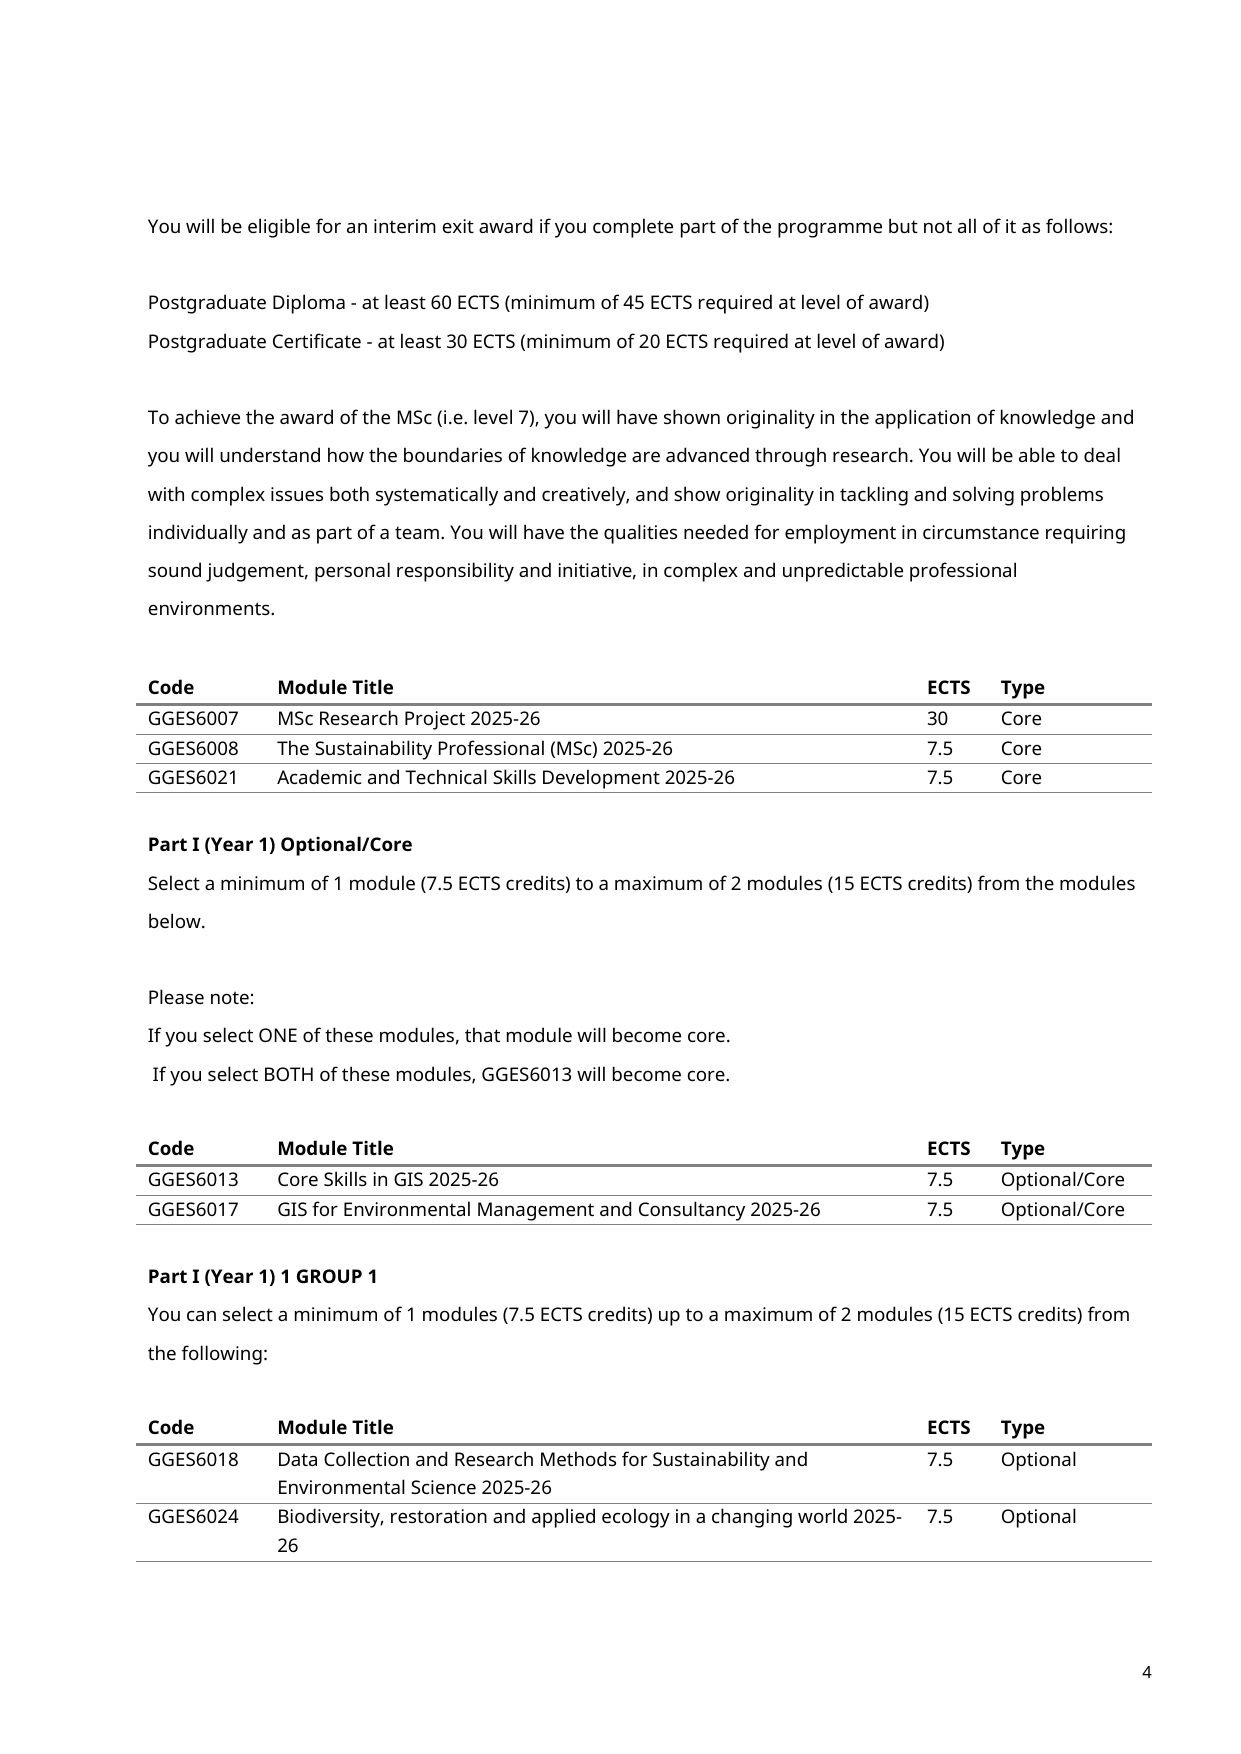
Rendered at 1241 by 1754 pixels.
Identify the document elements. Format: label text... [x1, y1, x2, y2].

table_cell Core [989, 706, 1152, 734]
table_cell 30 [916, 706, 989, 734]
table_cell Code [136, 1135, 266, 1164]
table_cell ECTS [916, 1135, 989, 1164]
table_cell GGES6018 [136, 1446, 266, 1503]
table_cell Core [989, 735, 1152, 763]
table_cell Code [136, 674, 266, 702]
table_cell GGES6017 [136, 1196, 266, 1224]
table_cell Code [136, 1415, 266, 1443]
table_cell 7.5 [916, 1167, 989, 1195]
table_cell Optional/Core [989, 1167, 1152, 1195]
table_cell Optional/Core [989, 1196, 1152, 1224]
table_cell ECTS [916, 1415, 989, 1443]
table_cell Part I (Year 1) Optional/Core Select a minimum of 1 module (7.5 ECTS credits) to a maximum of 2 modules (15 ECTS credits) from the modules below. Please note: If you select ONE of these modules, that module will become core. If you select BOTH of these modules, GGES6013 will become core. [136, 793, 1152, 1135]
table_cell 7.5 [916, 735, 989, 763]
table_cell Module Title [266, 1415, 916, 1443]
table_cell MSc Research Project 2025-26 [266, 706, 916, 734]
table_cell Part I (Year 1) 1 GROUP 1 You can select a minimum of 1 modules (7.5 ECTS credits) up to a maximum of 2 modules (15 ECTS credits) from the following: [136, 1225, 1152, 1414]
table_cell Academic and Technical Skills Development 2025-26 [266, 764, 916, 792]
table_cell Type [989, 1415, 1152, 1443]
table_cell Type [989, 1135, 1152, 1164]
table_cell The Sustainability Professional (MSc) 2025-26 [266, 735, 916, 763]
table_cell 7.5 [916, 1196, 989, 1224]
table_cell Core [989, 764, 1152, 792]
table_cell Optional [989, 1446, 1152, 1503]
table_cell Core Skills in GIS 2025-26 [266, 1167, 916, 1195]
table_cell Module Title [266, 1135, 916, 1164]
table_cell GGES6024 [136, 1504, 266, 1561]
table_cell Data Collection and Research Methods for Sustainability and Environmental Science 2025-26 [266, 1446, 916, 1503]
table_cell GGES6013 [136, 1167, 266, 1195]
table_cell 7.5 [916, 764, 989, 792]
table_cell [136, 1562, 1152, 1598]
table_cell Optional [989, 1504, 1152, 1561]
table_cell GIS for Environmental Management and Consultancy 2025-26 [266, 1196, 916, 1224]
table_cell GGES6008 [136, 735, 266, 763]
table_cell 7.5 [916, 1446, 989, 1503]
table_cell Module Title [266, 674, 916, 702]
table_header You will be eligible for an interim exit award if you complete part of the programme but not all of it as follows: Postgraduate Diploma - at least 60 ECTS (minimum of 45 ECTS required at level of award) Postgraduate Certificate - at least 30 ECTS (minimum of 20 ECTS required at level of award) To achieve the award of the MSc (i.e. level 7), you will have shown originality in the application of knowledge and you will understand how the boundaries of knowledge are advanced through research. You will be able to deal with complex issues both systematically and creatively, and show originality in tackling and solving problems individually and as part of a team. You will have the qualities needed for employment in circumstance requiring sound judgement, personal responsibility and initiative, in complex and unpredictable professional environments. [136, 137, 1152, 674]
table_cell GGES6021 [136, 764, 266, 792]
table_cell GGES6007 [136, 706, 266, 734]
table_cell ECTS [916, 674, 989, 702]
table_cell Type [989, 674, 1152, 702]
table_cell 7.5 [916, 1504, 989, 1561]
table_cell Biodiversity, restoration and applied ecology in a changing world 2025-26 [266, 1504, 916, 1561]
